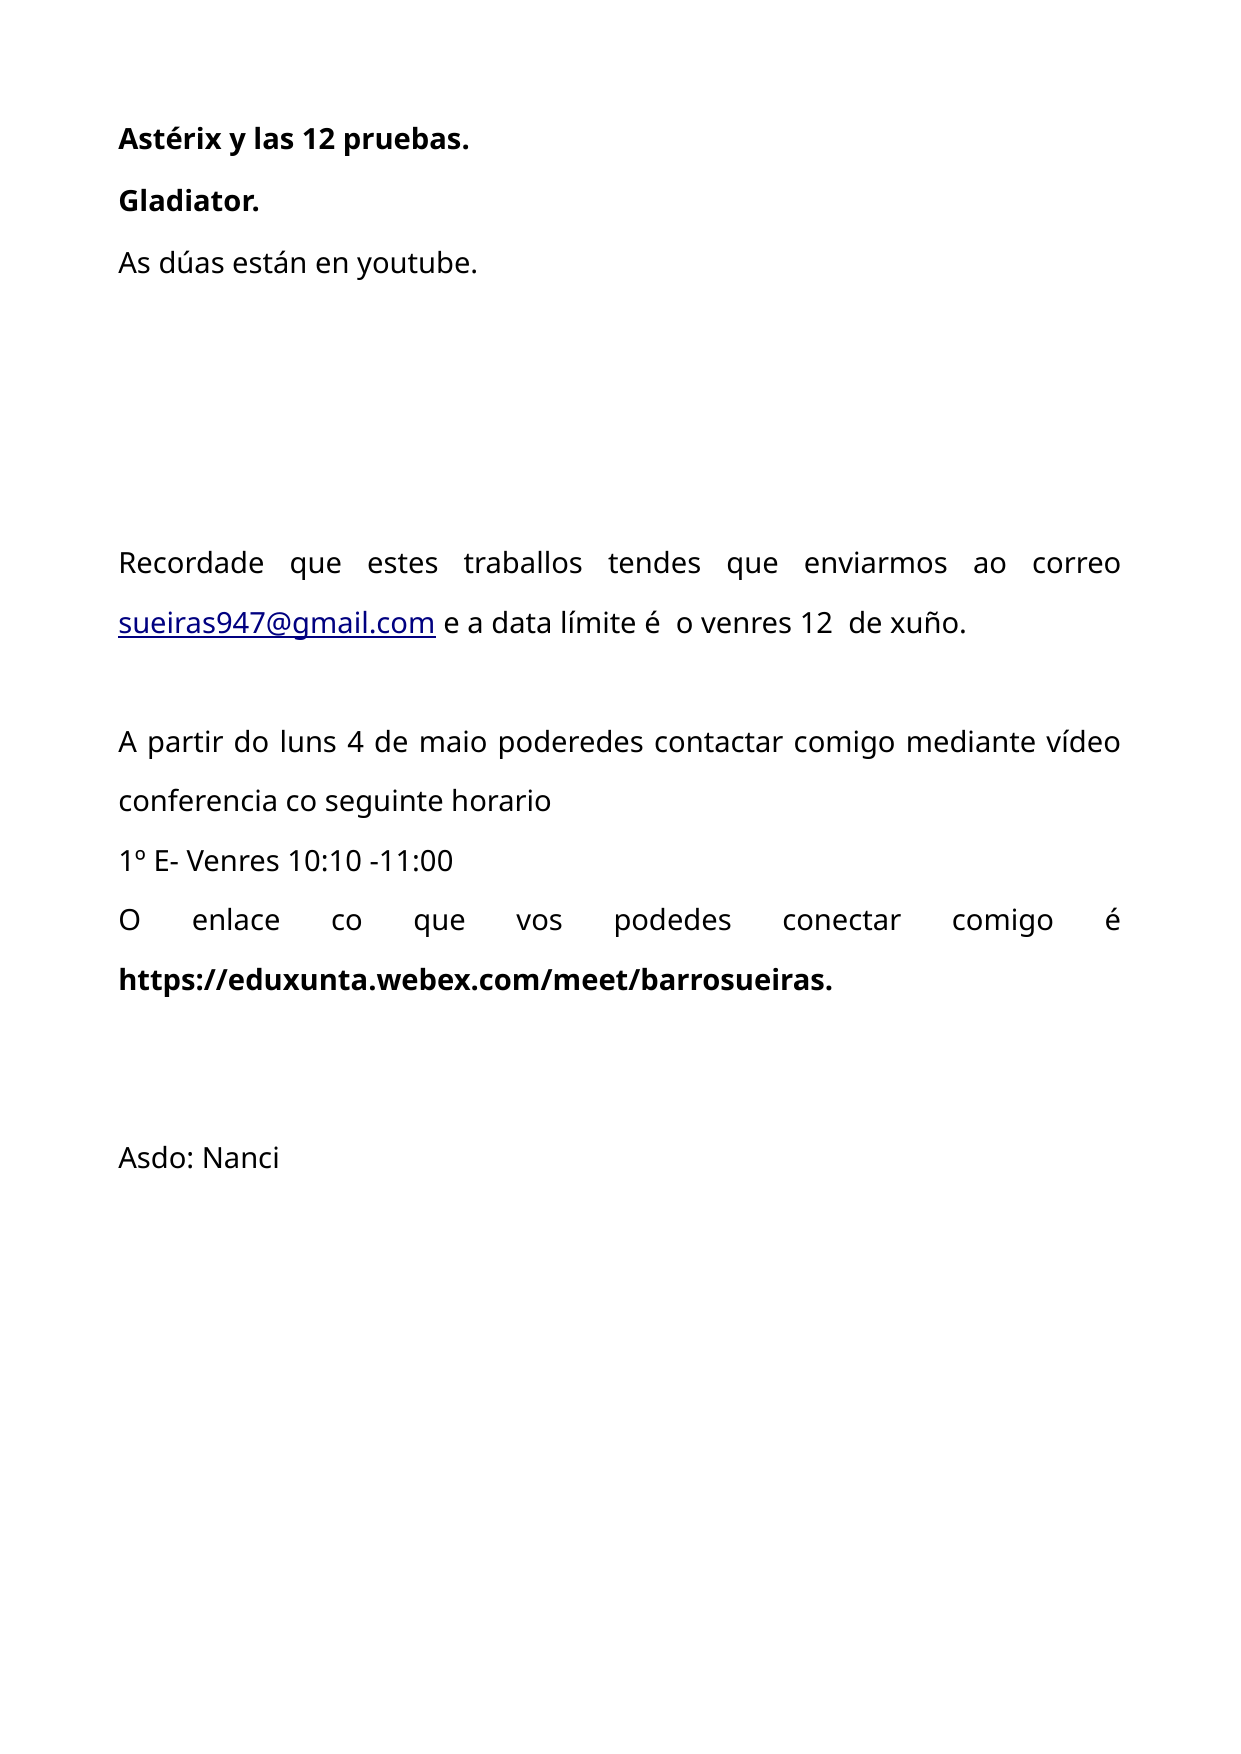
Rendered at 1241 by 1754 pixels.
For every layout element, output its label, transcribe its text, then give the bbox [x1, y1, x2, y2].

text Asdo: Nanci [118, 1137, 1122, 1177]
text As dúas están en youtube. [118, 242, 1122, 282]
text O enlace co que vos podedes conectar comigo é https://eduxunta.webex.com/meet/barrosueiras. [118, 899, 1122, 999]
text 1º E- Venres 10:10 -11:00 [118, 840, 1122, 880]
text A partir do luns 4 de maio poderedes contactar comigo mediante vídeo conferencia co seguinte horario [118, 721, 1122, 820]
text Recordade que estes traballos tendes que enviarmos ao correo sueiras947@gmail.com e a data límite é o venres 12 de xuño. [118, 543, 1122, 642]
text Astérix y las 12 pruebas. [118, 118, 1122, 158]
text Gladiator. [118, 180, 1122, 220]
